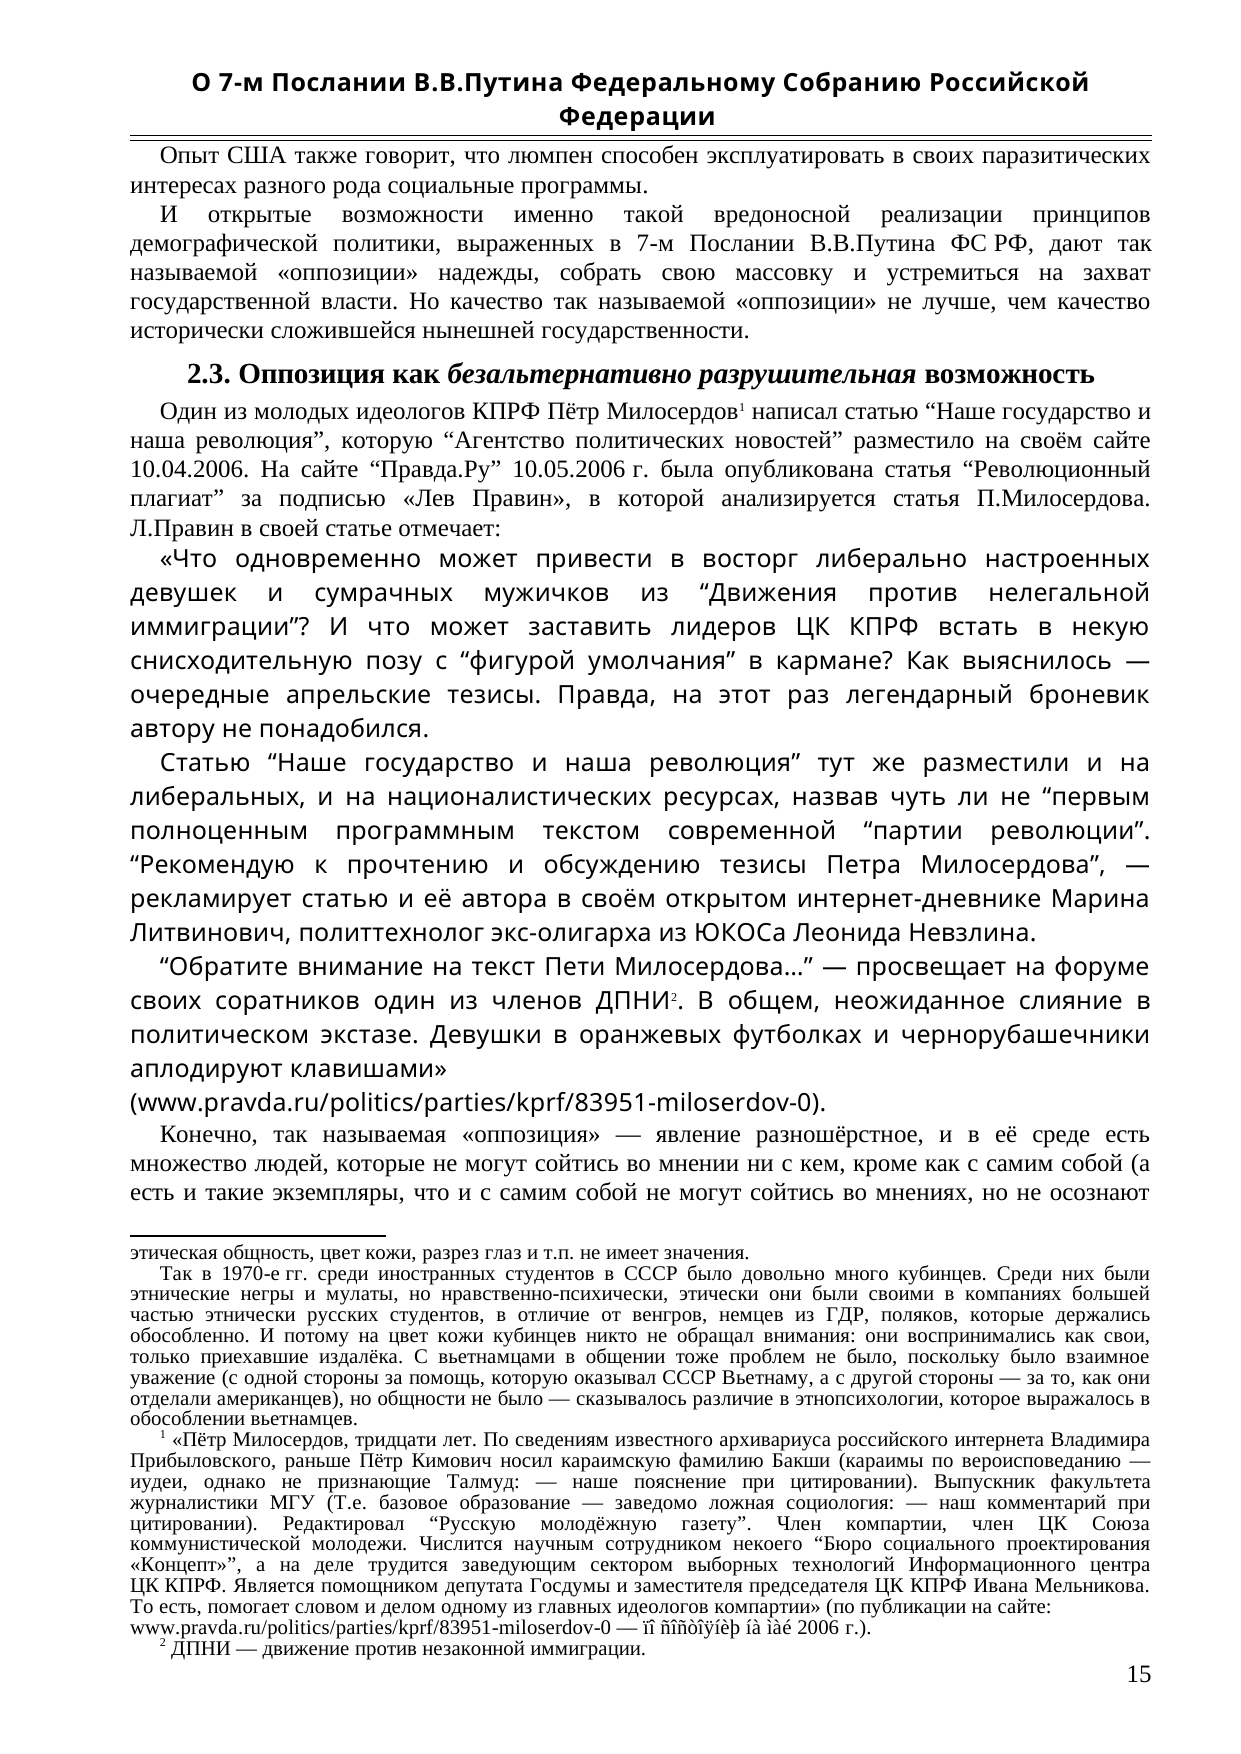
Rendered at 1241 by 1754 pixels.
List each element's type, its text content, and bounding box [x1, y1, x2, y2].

text «Пётр Милосердов, тридцати лет. По сведениям известного архивариуса российского интернета Владимира Прибыловского, раньше Пётр Кимович носил караимскую фамилию Бакши (караимы по вероисповеданию — иудеи, однако не признающие Талмуд: — наше пояснение при цитировании). Выпускник факультета журналистики МГУ (Т.е. базовое образование — заведомо ложная социология: — наш комментарий при цитировании). Редактировал “Русскую молодёжную газету”. Член компартии, член ЦК Союза коммунистической молодежи. Числится научным сотрудником некоего “Бюро социального проектирования «Концепт»”, а на деле трудится заведующим сектором выборных технологий Информационного центра ЦК КПРФ. Является помощником депутата Госдумы и заместителя председателя ЦК КПРФ Ивана Мельникова. То есть, помогает словом и делом одному из главных идеологов компартии» (по публикации на сайте: [130, 1430, 1152, 1617]
text www.pravda.ru/politics/parties/kprf/83951-miloserdov-0 — ïî ñîñòîÿíèþ íà ìàé 2006 г.). [130, 1617, 1152, 1638]
text этическая общность, цвет кожи, разрез глаз и т.п. не имеет значения. [130, 1242, 1152, 1263]
text (www.pravda.ru/politics/parties/kprf/83951-miloserdov-0). [130, 1085, 1152, 1119]
subtitle 2.3. Оппозиция как безальтернативно разрушительная возможность [130, 356, 1152, 390]
text “Обратите внимание на текст Пети Милосердова…” — просвещает на форуме своих соратников один из членов ДПНИ. В общем, неожиданное слияние в политическом экстазе. Девушки в оранжевых футболках и чернорубашечники аплодируют клавишами» [130, 949, 1152, 1085]
text Статью “Наше государство и наша революция” тут же разместили и на либеральных, и на националистических ресурсах, назвав чуть ли не “первым полноценным программным текстом современной “партии революции”. “Рекомендую к прочтению и обсуждению тезисы Петра Милосердова”, — рекламирует статью и её автора в своём открытом интернет-дневнике Марина Литвинович, политтехнолог экс-олигарха из ЮКОСа Леонида Невзлина. [130, 745, 1152, 949]
text ДПНИ — движение против незаконной иммиграции. [130, 1638, 1152, 1659]
text Конечно, так называемая «оппозиция» — явление разношёрстное, и в её среде есть множество людей, которые не могут сойтись во мнении ни с кем, кроме как с самим собой (а есть и такие экземпляры, что и с самим собой не могут сойтись во мнениях, но не осознают [130, 1119, 1152, 1206]
text Опыт США также говорит, что люмпен способен эксплуатировать в своих паразитических интересах разного рода социальные программы. [130, 141, 1152, 198]
text Один из молодых идеологов КПРФ Пётр Милосердов написал статью “Наше государство и наша революция”, которую “Агентство политических новостей” разместило на своём сайте 10.04.2006. На сайте “Правда.Ру” 10.05.2006 г. была опубликована статья “Революционный плагиат” за подписью «Лев Правин», в которой анализируется статья П.Милосердова. Л.Правин в своей статье отмечает: [130, 396, 1152, 541]
text Так в 1970‑е гг. среди иностранных студентов в СССР было довольно много кубинцев. Среди них были этнические негры и мулаты, но нравственно-психически, этически они были своими в компаниях большей частью этнически русских студентов, в отличие от венгров, немцев из ГДР, поляков, которые держались обособленно. И потому на цвет кожи кубинцев никто не обращал внимания: они воспринимались как свои, только приехавшие издалёка. С вьетнамцами в общении тоже проблем не было, поскольку было взаимное уважение (с одной стороны за помощь, которую оказывал СССР Вьетнаму, а с другой стороны — за то, как они отделали американцев), но общности не было — сказывалось различие в этнопсихологии, которое выражалось в обособлении вьетнамцев. [130, 1263, 1152, 1430]
text И открытые возможности именно такой вредоносной реализации принципов демографической политики, выраженных в 7‑м Послании В.В.Путина ФС РФ, дают так называемой «оппо­зиции» надежды, собрать свою массовку и устремиться на захват государственной власти. Но качество так называемой «оппозиции» не лучше, чем качество исторически сложившейся нынешней государственности. [130, 198, 1152, 344]
text «Что одновременно может привести в восторг либерально настроенных девушек и сумрачных мужичков из “Движения против нелегальной иммиграции”? И что может заставить лидеров ЦК КПРФ встать в некую снисходительную позу с “фигурой умолчания” в кармане? Как выяснилось — очередные апрельские тезисы. Правда, на этот раз легендарный броневик автору не понадобился. [130, 541, 1152, 745]
